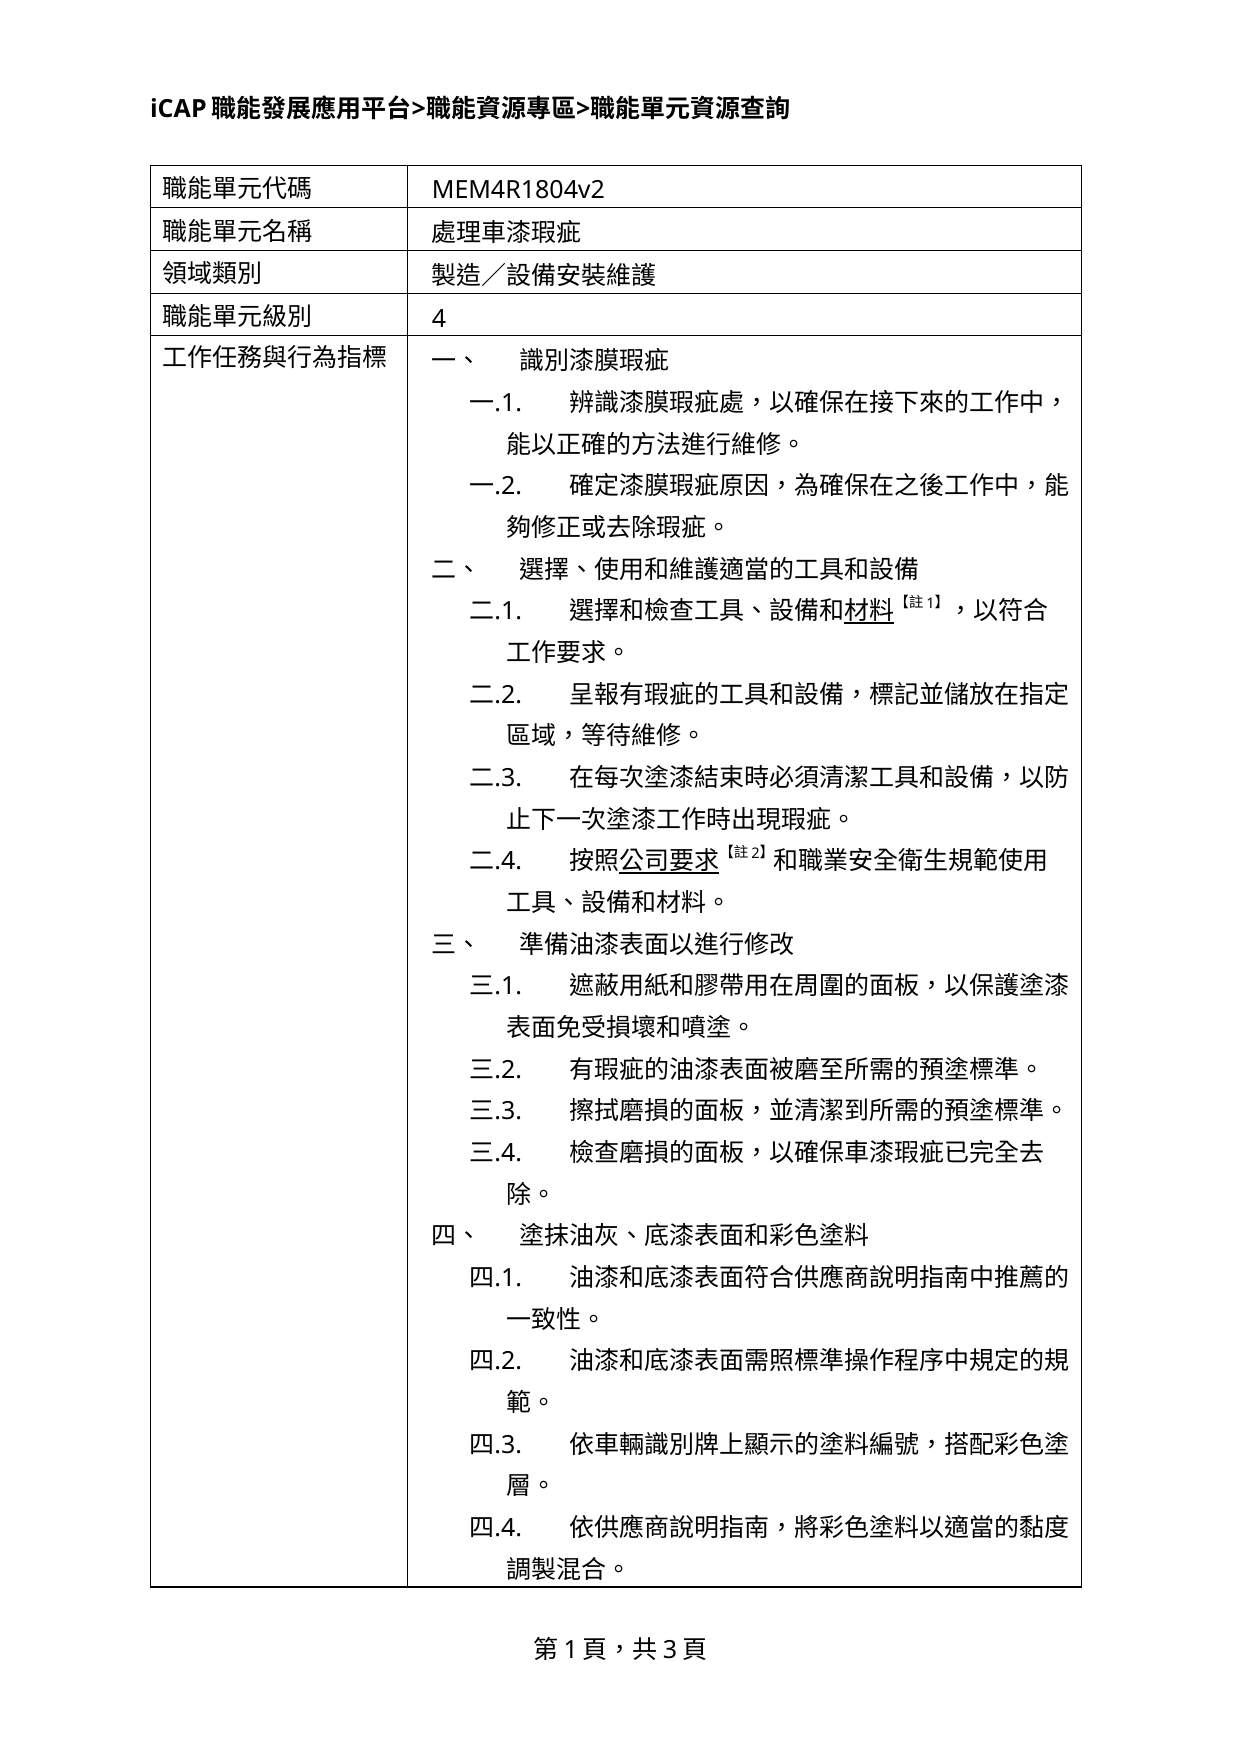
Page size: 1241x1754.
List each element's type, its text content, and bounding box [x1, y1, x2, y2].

table_header 職能單元代碼 [151, 166, 407, 207]
table_header MEM4R1804v2 [408, 166, 1081, 207]
table_cell 領域類別 [151, 251, 407, 293]
table_cell 職能單元名稱 [151, 208, 407, 250]
table_cell 識別漆膜瑕疵 辨識漆膜瑕疵處，以確保在接下來的工作中，能以正確的方法進行維修。 確定漆膜瑕疵原因，為確保在之後工作中，能夠修正或去除瑕疵。 選擇、使用和維護適當的工具和設備 選擇和檢查工具、設備和材料【註1】，以符合工作要求。 呈報有瑕疵的工具和設備，標記並儲放在指定區域，等待維修。 在每次塗漆結束時必須清潔工具和設備，以防止下一次塗漆工作時出現瑕疵。 按照公司要求【註2】和職業安全衛生規範使用工具、設備和材料。 準備油漆表面以進行修改 遮蔽用紙和膠帶用在周圍的面板，以保護塗漆表面免受損壞和噴塗。 有瑕疵的油漆表面被磨至所需的預塗標準。 擦拭磨損的面板，並清潔到所需的預塗標準。 檢查磨損的面板，以確保車漆瑕疵已完全去除。 塗抹油灰、底漆表面和彩色塗料 油漆和底漆表面符合供應商說明指南中推薦的一致性。 油漆和底漆表面需照標準操作程序中規定的規範。 依車輛識別牌上顯示的塗料編號，搭配彩色塗層。 依供應商說明指南，將彩色塗料以適當的黏度調製混合。 將彩色塗料混合到現有的油漆工作中。 完成重新塗漆的區域及文書作業 塗漆表面烘烤至所需硬度。 重新修飾的表面經打磨到所需的平整度及光澤。 清潔周邊區域，以確保清除多餘物質或過度噴塗。 完成後，完工表單並附於車輛上。 [408, 336, 1081, 1586]
table_cell 職能單元級別 [151, 294, 407, 335]
table_cell 處理車漆瑕疵 [408, 208, 1081, 250]
table_cell 製造／設備安裝維護 [408, 251, 1081, 293]
table_cell 工作任務與行為指標 [151, 336, 407, 1586]
table_cell 4 [408, 294, 1081, 335]
